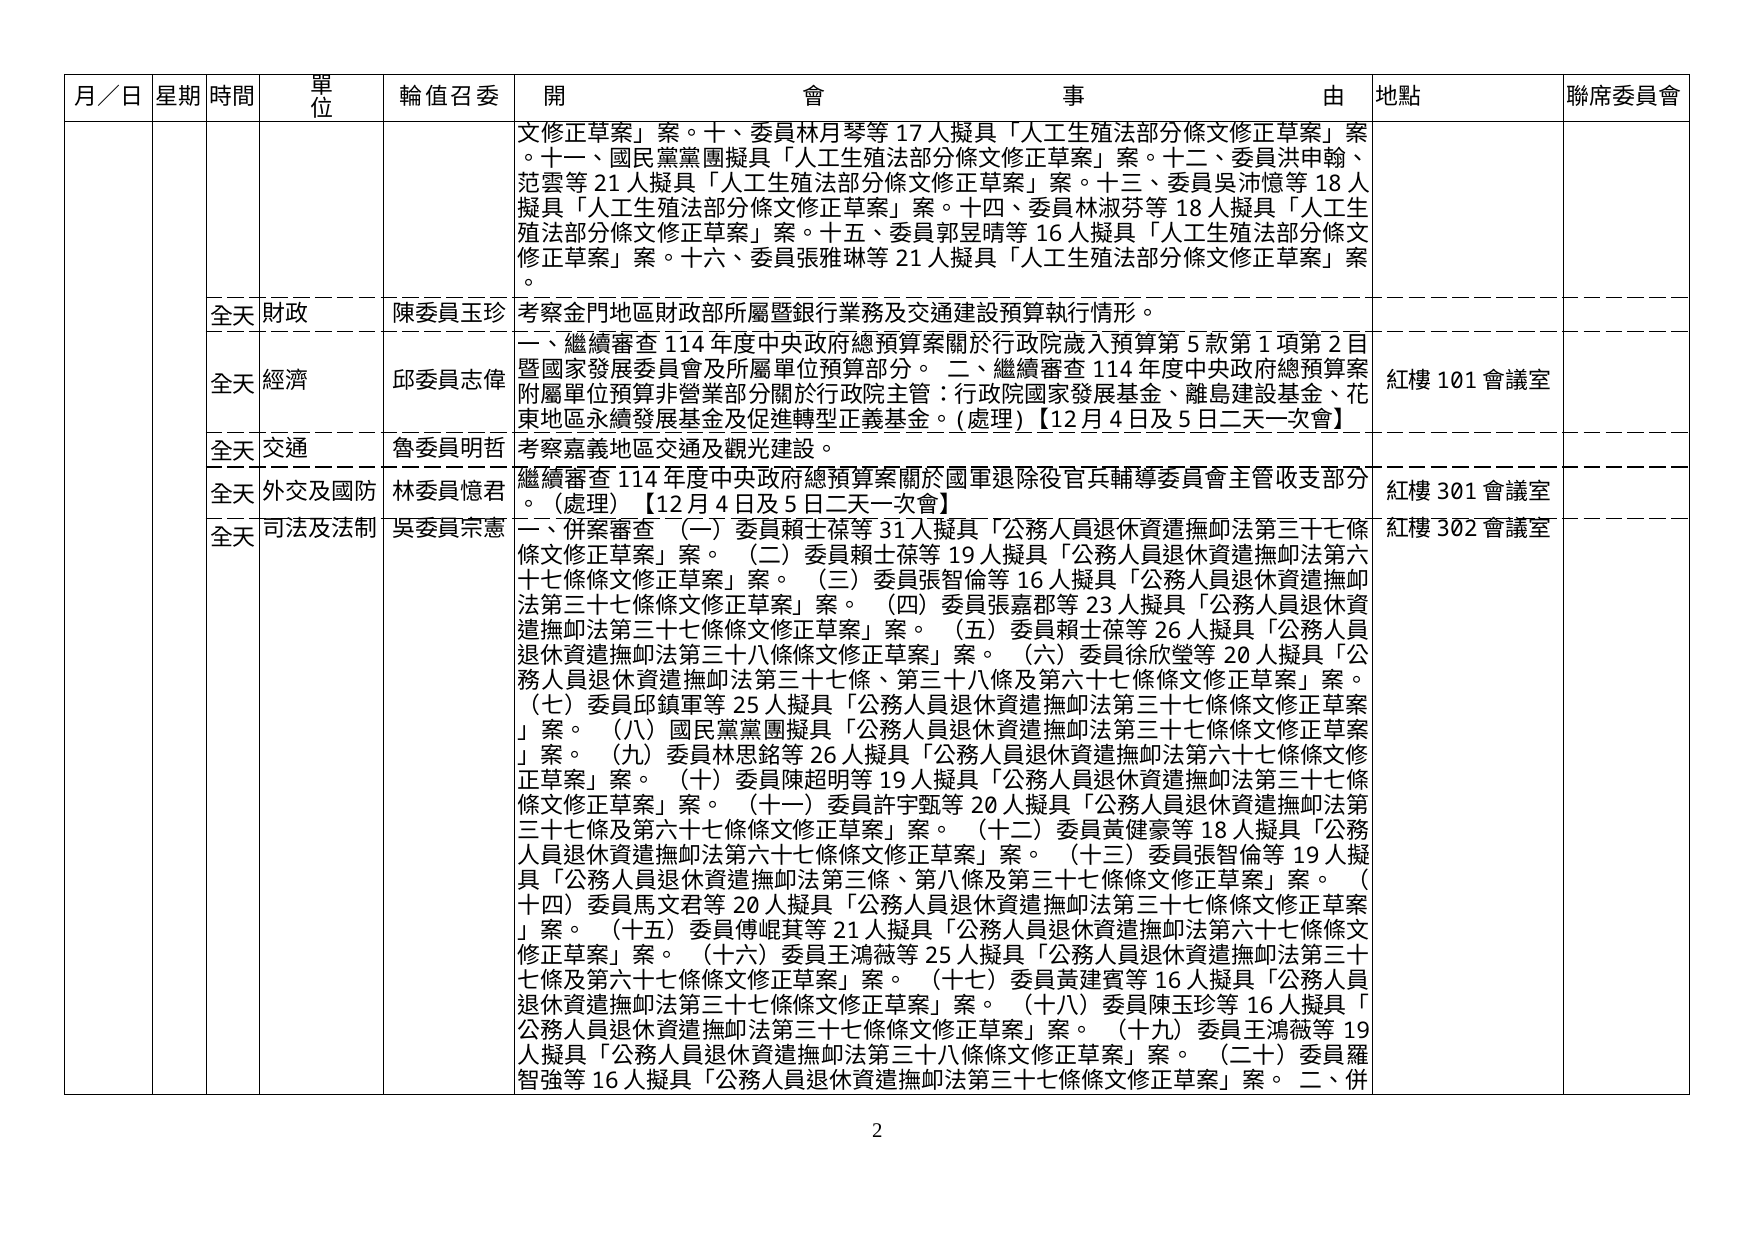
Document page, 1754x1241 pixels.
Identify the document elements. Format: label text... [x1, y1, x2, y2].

table_cell 全天 [207, 466, 259, 517]
table_cell [1564, 432, 1689, 466]
table_cell 財政 [260, 297, 383, 331]
table_cell 考察金門地區財政部所屬暨銀行業務及交通建設預算執行情形。 [515, 297, 1372, 331]
table_cell 全天 [207, 331, 259, 432]
table_cell 文修正草案」案。十、委員林月琴等17人擬具「人工生殖法部分條文修正草案」案。十一、國民黨黨團擬具「人工生殖法部分條文修正草案」案。十二、委員洪申翰、范雲等21人擬具「人工生殖法部分條文修正草案」案。十三、委員吳沛憶等18人擬具「人工生殖法部分條文修正草案」案。十四、委員林淑芬等18人擬具「人工生殖法部分條文修正草案」案。十五、委員郭昱晴等16人擬具「人工生殖法部分條文修正草案」案。十六、委員張雅琳等21人擬具「人工生殖法部分條文修正草案」案。 [515, 122, 1372, 297]
table_cell [1373, 122, 1563, 297]
table_cell 考察嘉義地區交通及觀光建設。 [515, 432, 1372, 466]
table_cell 外交及國防 [260, 466, 383, 517]
table_header 星期 [153, 75, 206, 121]
table_header 時間 [207, 75, 259, 121]
table_cell 林委員憶君 [384, 466, 514, 517]
table_cell [1564, 518, 1689, 1093]
table_cell 全天 [207, 518, 259, 1093]
table_cell 經濟 [260, 331, 383, 432]
table_header 開會事由 [515, 75, 1372, 121]
table_cell 魯委員明哲 [384, 432, 514, 466]
table_header 單 位 [260, 75, 383, 121]
table_cell 一、併案審查 （一）委員賴士葆等31人擬具「公務人員退休資遣撫卹法第三十七條條文修正草案」案。 （二）委員賴士葆等19人擬具「公務人員退休資遣撫卹法第六十七條條文修正草案」案。 （三）委員張智倫等16人擬具「公務人員退休資遣撫卹法第三十七條條文修正草案」案。 （四）委員張嘉郡等23人擬具「公務人員退休資遣撫卹法第三十七條條文修正草案」案。 （五）委員賴士葆等26人擬具「公務人員退休資遣撫卹法第三十八條條文修正草案」案。 （六）委員徐欣瑩等20人擬具「公務人員退休資遣撫卹法第三十七條、第三十八條及第六十七條條文修正草案」案。 （七）委員邱鎮軍等25人擬具「公務人員退休資遣撫卹法第三十七條條文修正草案」案。 （八）國民黨黨團擬具「公務人員退休資遣撫卹法第三十七條條文修正草案」案。 （九）委員林思銘等26人擬具「公務人員退休資遣撫卹法第六十七條條文修正草案」案。 （十）委員陳超明等19人擬具「公務人員退休資遣撫卹法第三十七條條文修正草案」案。 （十一）委員許宇甄等20人擬具「公務人員退休資遣撫卹法第三十七條及第六十七條條文修正草案」案。 （十二）委員黃健豪等18人擬具「公務人員退休資遣撫卹法第六十七條條文修正草案」案。 （十三）委員張智倫等19人擬具「公務人員退休資遣撫卹法第三條、第八條及第三十七條條文修正草案」案。 （十四）委員馬文君等20人擬具「公務人員退休資遣撫卹法第三十七條條文修正草案」案。 （十五）委員傅崐萁等21人擬具「公務人員退休資遣撫卹法第六十七條條文修正草案」案。 （十六）委員王鴻薇等25人擬具「公務人員退休資遣撫卹法第三十七條及第六十七條條文修正草案」案。 （十七）委員黃建賓等16人擬具「公務人員退休資遣撫卹法第三十七條條文修正草案」案。 （十八）委員陳玉珍等16人擬具「公務人員退休資遣撫卹法第三十七條條文修正草案」案。 （十九）委員王鴻薇等19人擬具「公務人員退休資遣撫卹法第三十八條條文修正草案」案。 （二十）委員羅智強等16人擬具「公務人員退休資遣撫卹法第三十七條條文修正草案」案。 二、併 [515, 518, 1372, 1093]
table_cell 紅樓301會議室 [1373, 466, 1563, 517]
table_cell 繼續審查114年度中央政府總預算案關於國軍退除役官兵輔導委員會主管收支部分。（處理）【12月4日及5日二天一次會】 [515, 466, 1372, 517]
table_cell [207, 122, 259, 297]
table_cell [153, 122, 206, 1093]
table_cell 一、繼續審查114年度中央政府總預算案關於行政院歲入預算第5款第1項第2目暨國家發展委員會及所屬單位預算部分。 二、繼續審查114年度中央政府總預算案附屬單位預算非營業部分關於行政院主管：行政院國家發展基金、離島建設基金、花東地區永續發展基金及促進轉型正義基金。(處理)【12月4日及5日二天一次會】 [515, 331, 1372, 432]
table_cell 吳委員宗憲 [384, 518, 514, 1093]
table_cell [1373, 432, 1563, 466]
table_cell [1564, 331, 1689, 432]
table_header 聯席委員會 [1564, 75, 1689, 121]
table_cell 紅樓302會議室 [1373, 518, 1563, 1093]
table_cell [1373, 297, 1563, 331]
table_cell 邱委員志偉 [384, 331, 514, 432]
table_cell 陳委員玉珍 [384, 297, 514, 331]
table_cell [1564, 122, 1689, 297]
table_cell [1564, 466, 1689, 517]
table_cell [1564, 297, 1689, 331]
table_cell [65, 122, 152, 1093]
table_cell 全天 [207, 297, 259, 331]
table_cell 交通 [260, 432, 383, 466]
table_header 月／日 [65, 75, 152, 121]
table_cell [384, 122, 514, 297]
table_header 地點 [1373, 75, 1563, 121]
table_cell 司法及法制 [260, 518, 383, 1093]
table_cell 全天 [207, 432, 259, 466]
table_cell 紅樓101會議室 [1373, 331, 1563, 432]
table_cell [260, 122, 383, 297]
table_header 輪值召委 [384, 75, 514, 121]
